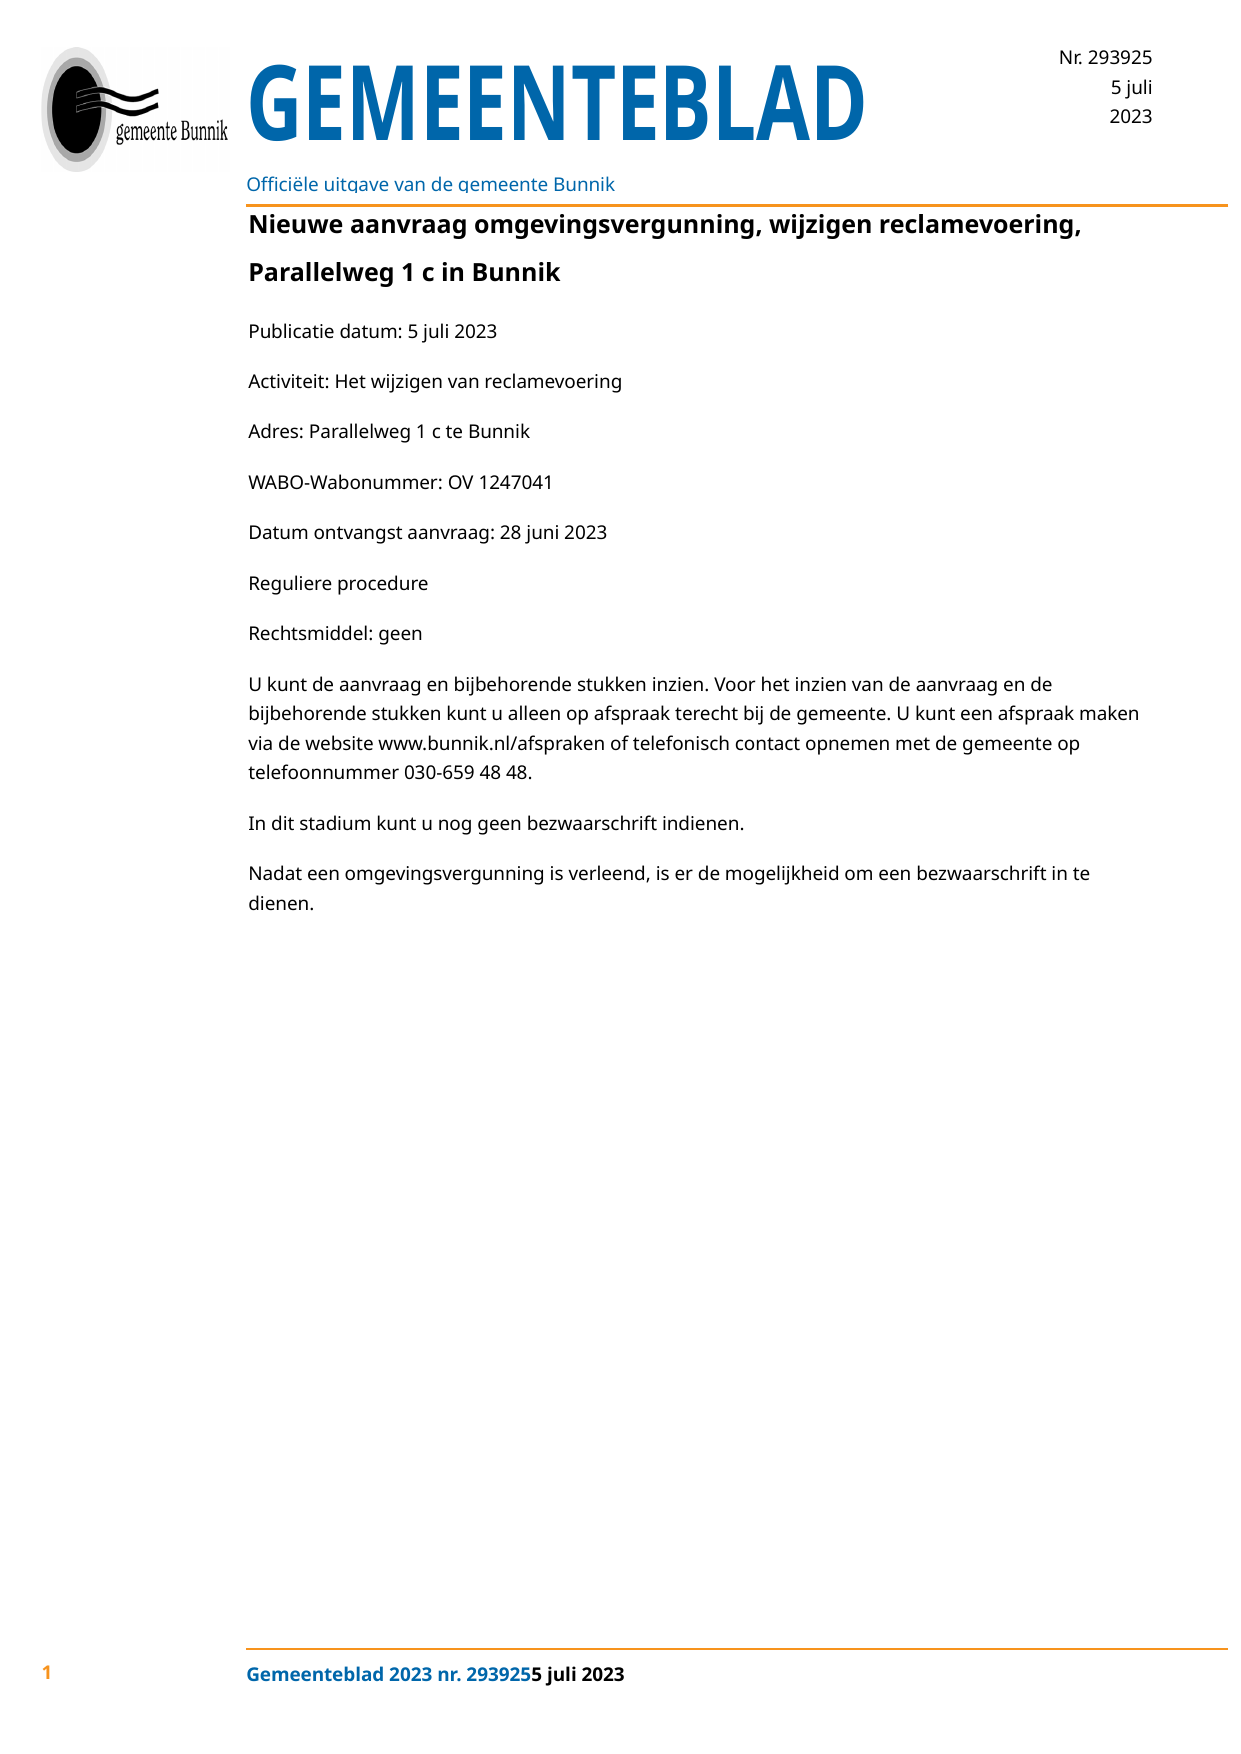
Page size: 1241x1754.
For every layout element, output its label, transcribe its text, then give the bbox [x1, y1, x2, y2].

text Nieuwe aanvraag omgevingsvergunning, wijzigen reclamevoering, Parallelweg 1 c in Bunnik [248, 207, 1152, 288]
text Reguliere procedure [248, 570, 1152, 596]
picture [41, 47, 231, 172]
text In dit stadium kunt u nog geen bezwaarschrift indienen. [248, 810, 1152, 836]
text Activiteit: Het wijzigen van reclamevoering [248, 368, 1152, 394]
text Adres: Parallelweg 1 c te Bunnik [248, 419, 1152, 444]
text Publicatie datum: 5 juli 2023 [248, 318, 1152, 344]
text Nadat een omgevingsvergunning is verleend, is er de mogelijkheid om een bezwaarschrift in te dienen. [248, 860, 1152, 916]
text Rechtsmiddel: geen [248, 620, 1152, 646]
text Datum ontvangst aanvraag: 28 juni 2023 [248, 519, 1152, 545]
text U kunt de aanvraag en bijbehorende stukken inzien. Voor het inzien van de aanvraag en de bijbehorende stukken kunt u alleen op afspraak terecht bij de gemeente. U kunt een afspraak maken via de website www.bunnik.nl/afspraken of telefonisch contact opnemen met de gemeente op telefoonnummer 030-659 48 48. [248, 671, 1152, 785]
text WABO-Wabonummer: OV 1247041 [248, 469, 1152, 495]
